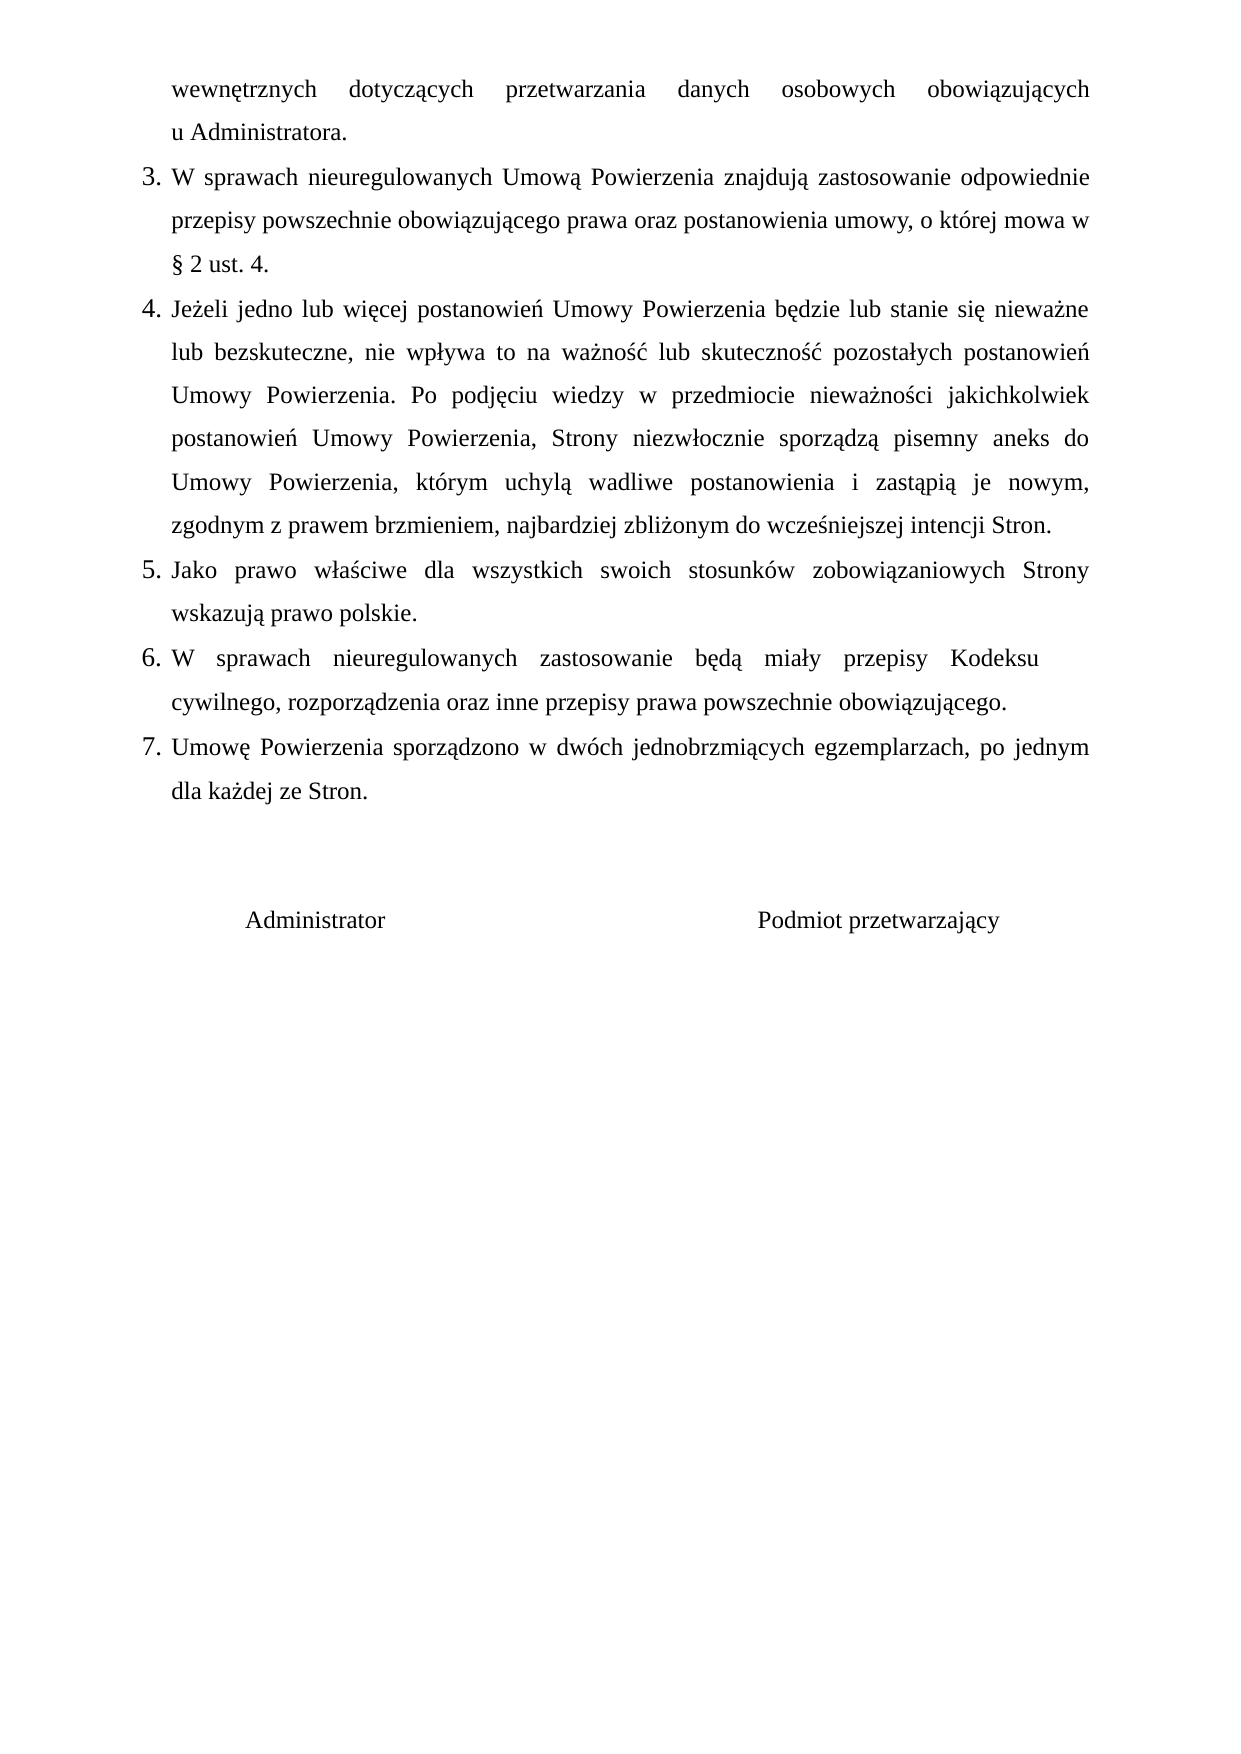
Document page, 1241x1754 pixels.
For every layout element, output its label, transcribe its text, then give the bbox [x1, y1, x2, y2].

list W sprawach nieuregulowanych zastosowanie będą miały przepisy Kodeksu cywilnego, rozporządzenia oraz inne przepisy prawa powszechnie obowiązującego. [141, 642, 1040, 716]
list W sprawach nieuregulowanych Umową Powierzenia znajdują zastosowanie odpowiednie przepisy powszechnie obowiązującego prawa oraz postanowienia umowy, o której mowa w § 2 ust. 4. [142, 160, 1090, 277]
text Administrator Podmiot przetwarzający [140, 905, 1092, 934]
list Jako prawo właściwe dla wszystkich swoich stosunków zobowiązaniowych Strony wskazują prawo polskie. [142, 553, 1090, 627]
list Jeżeli jedno lub więcej postanowień Umowy Powierzenia będzie lub stanie się nieważne lub bezskuteczne, nie wpływa to na ważność lub skuteczność pozostałych postanowień Umowy Powierzenia. Po podjęciu wiedzy w przedmiocie nieważności jakichkolwiek postanowień Umowy Powierzenia, Strony niezwłocznie sporządzą pisemny aneks do Umowy Powierzenia, którym uchylą wadliwe postanowienia i zastąpią je nowym, zgodnym z prawem brzmieniem, najbardziej zbliżonym do wcześniejszej intencji Stron. [142, 292, 1090, 538]
list Umowę Powierzenia sporządzono w dwóch jednobrzmiących egzemplarzach, po jednym dla każdej ze Stron. [142, 730, 1090, 804]
list wewnętrznych dotyczących przetwarzania danych osobowych obowiązujących u Administratora. [142, 74, 1090, 146]
